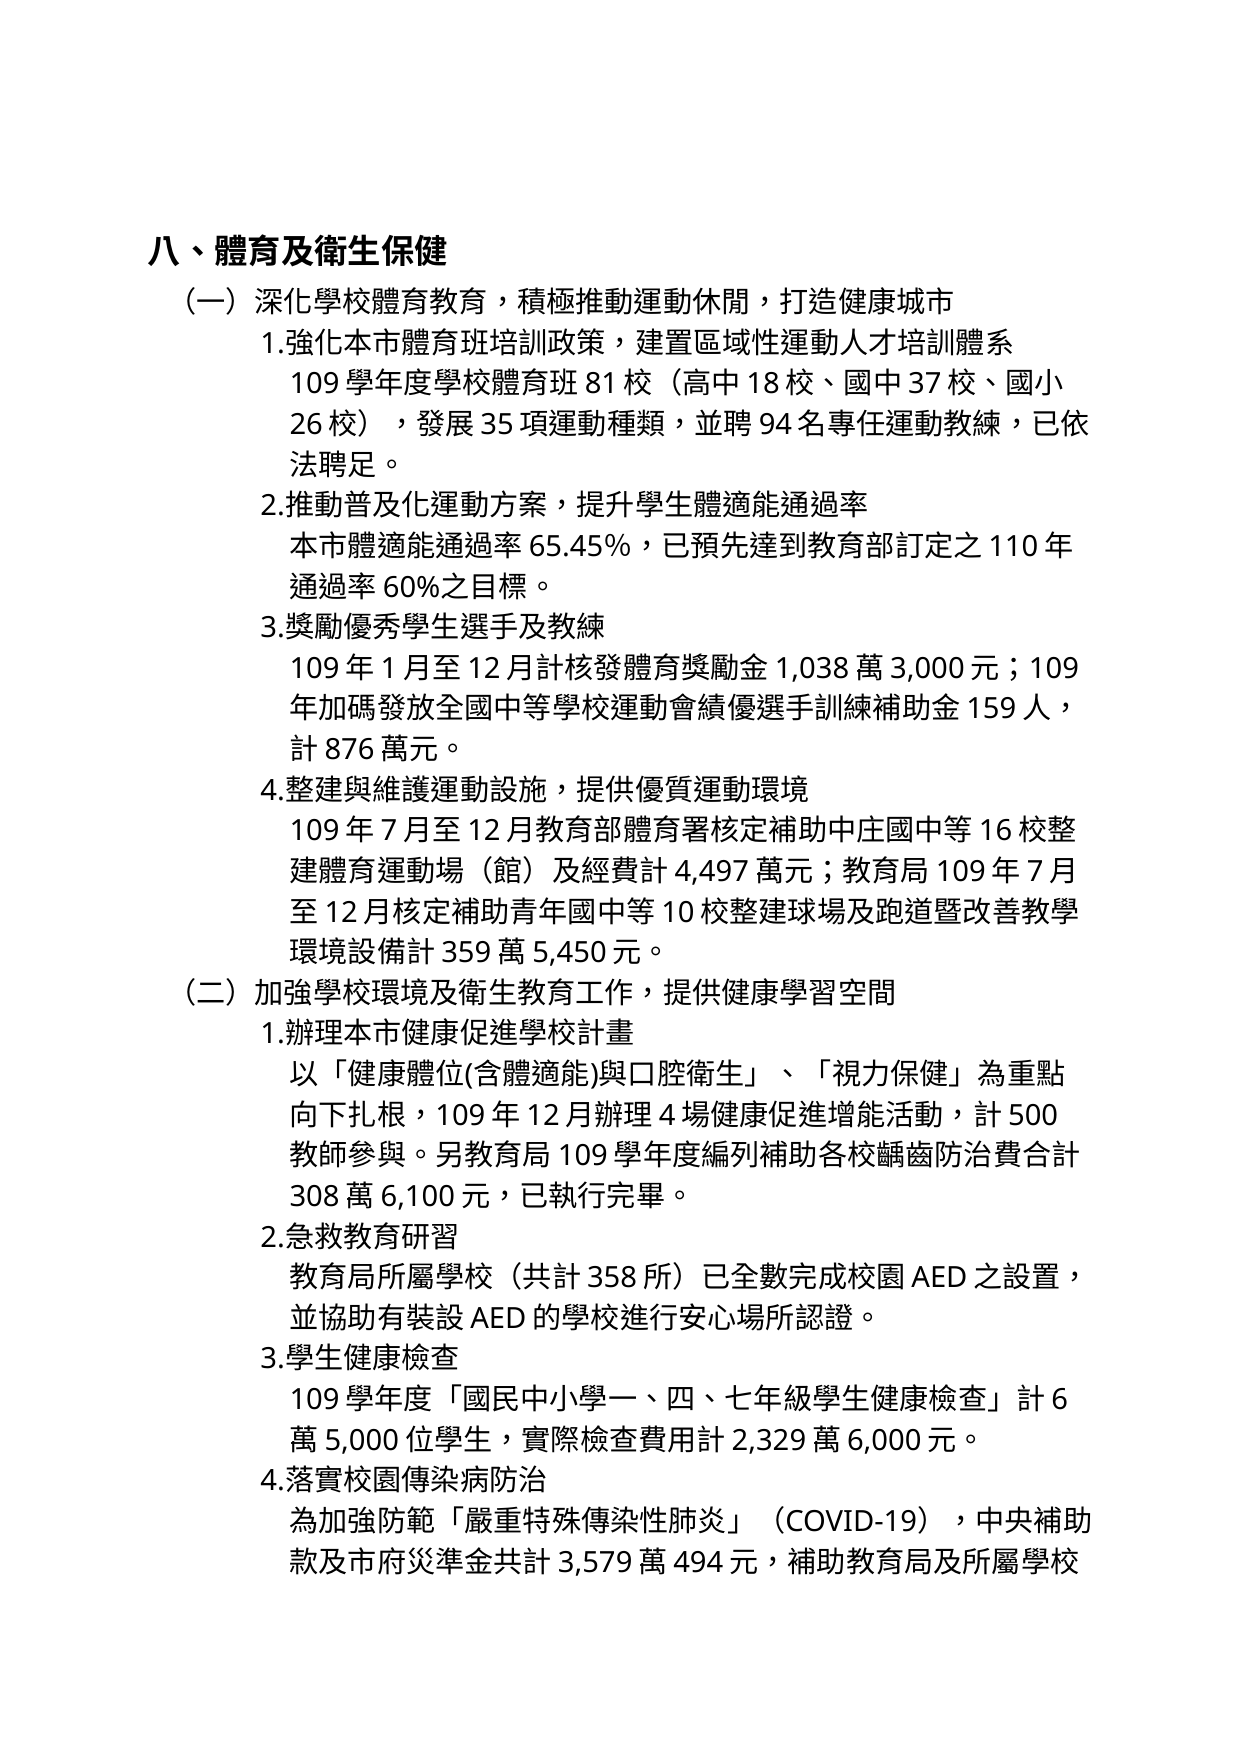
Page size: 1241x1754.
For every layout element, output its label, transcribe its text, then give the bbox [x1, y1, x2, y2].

text 1.辦理本市健康促進學校計畫 以「健康體位(含體適能)與口腔衛生」、「視力保健」為重點向下扎根，109年12月辦理4場健康促進增能活動，計500教師參與。另教育局109學年度編列補助各校齲齒防治費合計308萬6,100元，已執行完畢。 [260, 1011, 1092, 1214]
text 3.獎勵優秀學生選手及教練 109年1月至12月計核發體育獎勵金1,038萬3,000元；109年加碼發放全國中等學校運動會績優選手訓練補助金159人，計876萬元。 [260, 605, 1092, 768]
text 4.整建與維護運動設施，提供優質運動環境 109年7月至12月教育部體育署核定補助中庄國中等16校整建體育運動場（館）及經費計4,497萬元；教育局109年7月至12月核定補助青年國中等10校整建球場及跑道暨改善教學環境設備計359萬5,450元。 [260, 768, 1092, 971]
text （二）加強學校環境及衛生教育工作，提供健康學習空間 [148, 971, 1092, 1011]
text 1.強化本市體育班培訓政策，建置區域性運動人才培訓體系 109學年度學校體育班81校（高中18校、國中37校、國小26校），發展35項運動種類，並聘94名專任運動教練，已依法聘足。 [260, 321, 1092, 483]
text 3.學生健康檢查 109學年度「國民中小學一、四、七年級學生健康檢查」計6萬5,000位學生，實際檢查費用計2,329萬6,000元。 [260, 1336, 1092, 1458]
text 4.落實校園傳染病防治 為加強防範「嚴重特殊傳染性肺炎」（COVID-19），中央補助款及市府災準金共計3,579萬494元，補助教育局及所屬學校 [260, 1458, 1092, 1580]
text 2.急救教育研習 教育局所屬學校（共計358所）已全數完成校園AED之設置，並協助有裝設AED的學校進行安心場所認證。 [260, 1214, 1092, 1336]
text （一）深化學校體育教育，積極推動運動休閒，打造健康城市 [148, 280, 1092, 321]
text 八、體育及衛生保健 [148, 205, 1092, 280]
text 2.推動普及化運動方案，提升學生體適能通過率 本市體適能通過率65.45％，已預先達到教育部訂定之110年通過率60%之目標。 [260, 483, 1092, 605]
